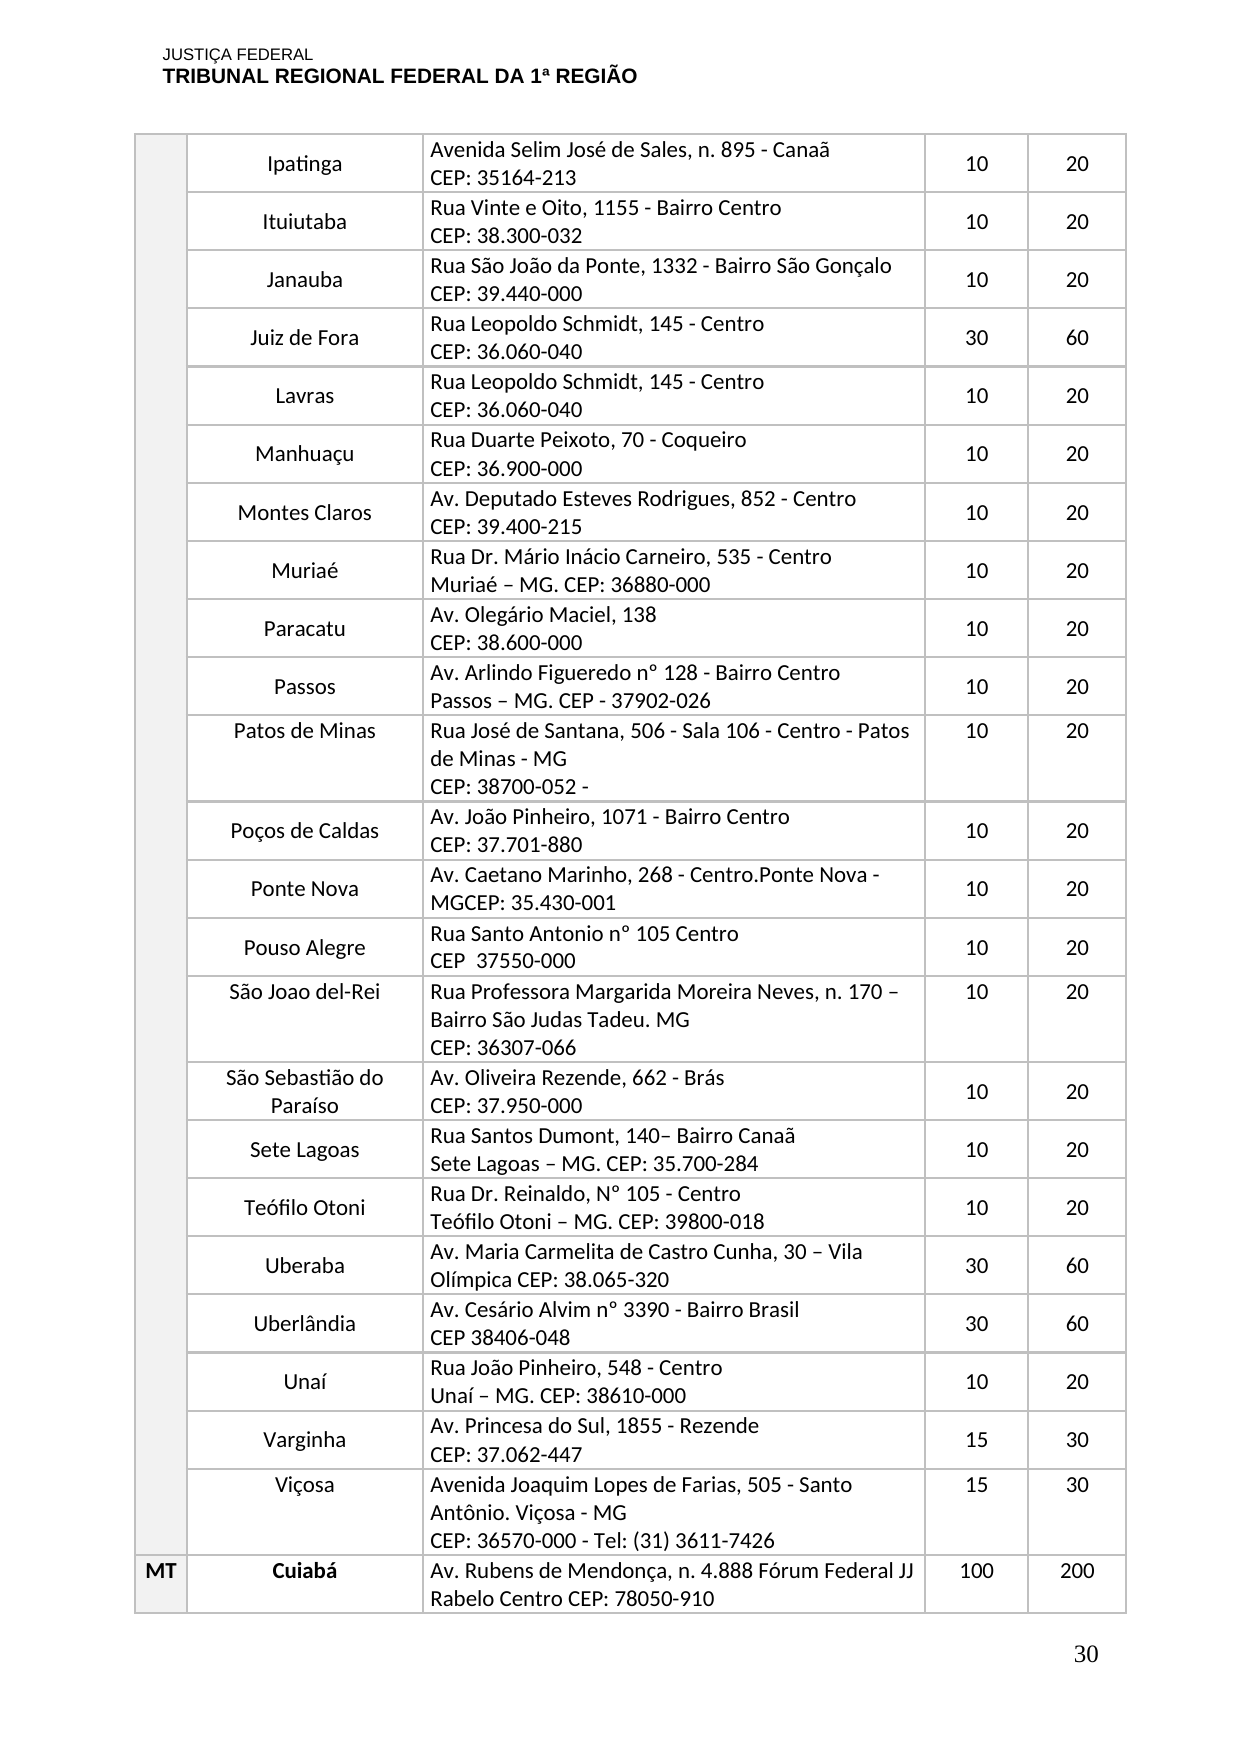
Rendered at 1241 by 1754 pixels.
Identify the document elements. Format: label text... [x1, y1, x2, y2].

table_cell Paracatu [188, 600, 422, 656]
table_cell 10 [926, 251, 1027, 307]
table_cell 10 [926, 542, 1027, 598]
table_cell 20 [1029, 658, 1125, 714]
table_cell Av. Oliveira Rezende, 662 - Brás CEP: 37.950-000 [424, 1063, 924, 1119]
table_cell Av. Cesário Alvim nº 3390 - Bairro Brasil CEP 38406-048 [424, 1295, 924, 1351]
table_cell Rua Professora Margarida Moreira Neves, n. 170 – Bairro São Judas Tadeu. MG CEP: 36307-066 [424, 977, 924, 1061]
table_cell Viçosa [188, 1470, 422, 1554]
table_cell São Joao del-Rei [188, 977, 422, 1061]
table_cell 20 [1029, 1179, 1125, 1235]
table_cell 10 [926, 1179, 1027, 1235]
table_cell 60 [1029, 1295, 1125, 1351]
table_cell 10 [926, 484, 1027, 540]
table_cell Ponte Nova [188, 861, 422, 917]
table_cell 30 [926, 309, 1027, 365]
table_cell Ipatinga [188, 135, 422, 191]
table_cell 10 [926, 977, 1027, 1061]
table_cell 200 [1029, 1556, 1125, 1612]
table_cell Av. Princesa do Sul, 1855 - Rezende CEP: 37.062-447 [424, 1412, 924, 1468]
table_cell Av. Deputado Esteves Rodrigues, 852 - Centro CEP: 39.400-215 [424, 484, 924, 540]
table_cell Rua Duarte Peixoto, 70 - Coqueiro CEP: 36.900-000 [424, 426, 924, 482]
table_cell 30 [1029, 1412, 1125, 1468]
table_cell Muriaé [188, 542, 422, 598]
table_cell Av. Olegário Maciel, 138 CEP: 38.600-000 [424, 600, 924, 656]
table_cell 20 [1029, 600, 1125, 656]
table_cell Montes Claros [188, 484, 422, 540]
table_cell 20 [1029, 861, 1125, 917]
table_cell Av. Rubens de Mendonça, n. 4.888 Fórum Federal JJ Rabelo Centro CEP: 78050-910 [424, 1556, 924, 1612]
table_cell 10 [926, 919, 1027, 975]
table_cell 30 [926, 1237, 1027, 1293]
table_cell 20 [1029, 1063, 1125, 1119]
table_cell Rua Dr. Reinaldo, Nº 105 - Centro Teófilo Otoni – MG. CEP: 39800-018 [424, 1179, 924, 1235]
table_cell Passos [188, 658, 422, 714]
table_cell São Sebastião do Paraíso [188, 1063, 422, 1119]
table_cell 20 [1029, 542, 1125, 598]
table_cell Poços de Caldas [188, 803, 422, 858]
table_cell 20 [1029, 1354, 1125, 1409]
table_cell 15 [926, 1470, 1027, 1554]
table_cell 20 [1029, 716, 1125, 800]
table_cell Uberlândia [188, 1295, 422, 1351]
table_cell 20 [1029, 426, 1125, 482]
table_cell Uberaba [188, 1237, 422, 1293]
table_cell 100 [926, 1556, 1027, 1612]
table_cell 10 [926, 658, 1027, 714]
table_cell 10 [926, 1121, 1027, 1177]
table_cell 10 [926, 716, 1027, 800]
table_cell 10 [926, 193, 1027, 249]
table_cell Patos de Minas [188, 716, 422, 800]
table_cell Rua Vinte e Oito, 1155 - Bairro Centro CEP: 38.300-032 [424, 193, 924, 249]
table_cell Varginha [188, 1412, 422, 1468]
table_cell Rua Leopoldo Schmidt, 145 - Centro CEP: 36.060-040 [424, 368, 924, 423]
table_cell 10 [926, 426, 1027, 482]
table_cell Av. Maria Carmelita de Castro Cunha, 30 – Vila Olímpica CEP: 38.065-320 [424, 1237, 924, 1293]
table_cell 10 [926, 1063, 1027, 1119]
table_cell 60 [1029, 309, 1125, 365]
table_cell Ituiutaba [188, 193, 422, 249]
table_cell Avenida Selim José de Sales, n. 895 - Canaã CEP: 35164-213 [424, 135, 924, 191]
table_cell Rua Dr. Mário Inácio Carneiro, 535 - Centro Muriaé – MG. CEP: 36880-000 [424, 542, 924, 598]
table_cell Rua São João da Ponte, 1332 - Bairro São Gonçalo CEP: 39.440-000 [424, 251, 924, 307]
table_cell 20 [1029, 368, 1125, 423]
table_cell Rua Santos Dumont, 140– Bairro Canaã Sete Lagoas – MG. CEP: 35.700-284 [424, 1121, 924, 1177]
table_cell Manhuaçu [188, 426, 422, 482]
table_cell MT [136, 1556, 186, 1612]
table_cell 20 [1029, 1121, 1125, 1177]
table_cell 20 [1029, 977, 1125, 1061]
table_cell Janauba [188, 251, 422, 307]
table_cell Juiz de Fora [188, 309, 422, 365]
table_cell 20 [1029, 484, 1125, 540]
table_cell 30 [1029, 1470, 1125, 1554]
table_cell 15 [926, 1412, 1027, 1468]
table_cell Rua Leopoldo Schmidt, 145 - Centro CEP: 36.060-040 [424, 309, 924, 365]
table_cell 10 [926, 1354, 1027, 1409]
table_cell 10 [926, 135, 1027, 191]
table_cell 20 [1029, 135, 1125, 191]
table_cell 20 [1029, 193, 1125, 249]
table_cell Lavras [188, 368, 422, 423]
table_cell Sete Lagoas [188, 1121, 422, 1177]
table_cell 60 [1029, 1237, 1125, 1293]
table_cell Unaí [188, 1354, 422, 1409]
table_cell Rua José de Santana, 506 - Sala 106 - Centro - Patos de Minas - MG CEP: 38700-052 - [424, 716, 924, 800]
table_cell Pouso Alegre [188, 919, 422, 975]
table_cell Avenida Joaquim Lopes de Farias, 505 - Santo Antônio. Viçosa - MG CEP: 36570-000 - Tel: (31) 3611-7426 [424, 1470, 924, 1554]
table_cell 20 [1029, 919, 1125, 975]
table_cell Rua João Pinheiro, 548 - Centro Unaí – MG. CEP: 38610-000 [424, 1354, 924, 1409]
table_cell Rua Santo Antonio nº 105 Centro CEP 37550-000 [424, 919, 924, 975]
table_cell [136, 135, 186, 1554]
table_cell Teófilo Otoni [188, 1179, 422, 1235]
table_cell Cuiabá [188, 1556, 422, 1612]
table_cell Av. João Pinheiro, 1071 - Bairro Centro CEP: 37.701-880 [424, 803, 924, 858]
table_cell 10 [926, 803, 1027, 858]
table_cell 30 [926, 1295, 1027, 1351]
table_cell 20 [1029, 251, 1125, 307]
table_cell 10 [926, 861, 1027, 917]
table_cell 10 [926, 368, 1027, 423]
table_cell Av. Arlindo Figueredo nº 128 - Bairro Centro Passos – MG. CEP - 37902-026 [424, 658, 924, 714]
table_cell 20 [1029, 803, 1125, 858]
table_cell 10 [926, 600, 1027, 656]
table_cell Av. Caetano Marinho, 268 - Centro.Ponte Nova - MGCEP: 35.430-001 [424, 861, 924, 917]
